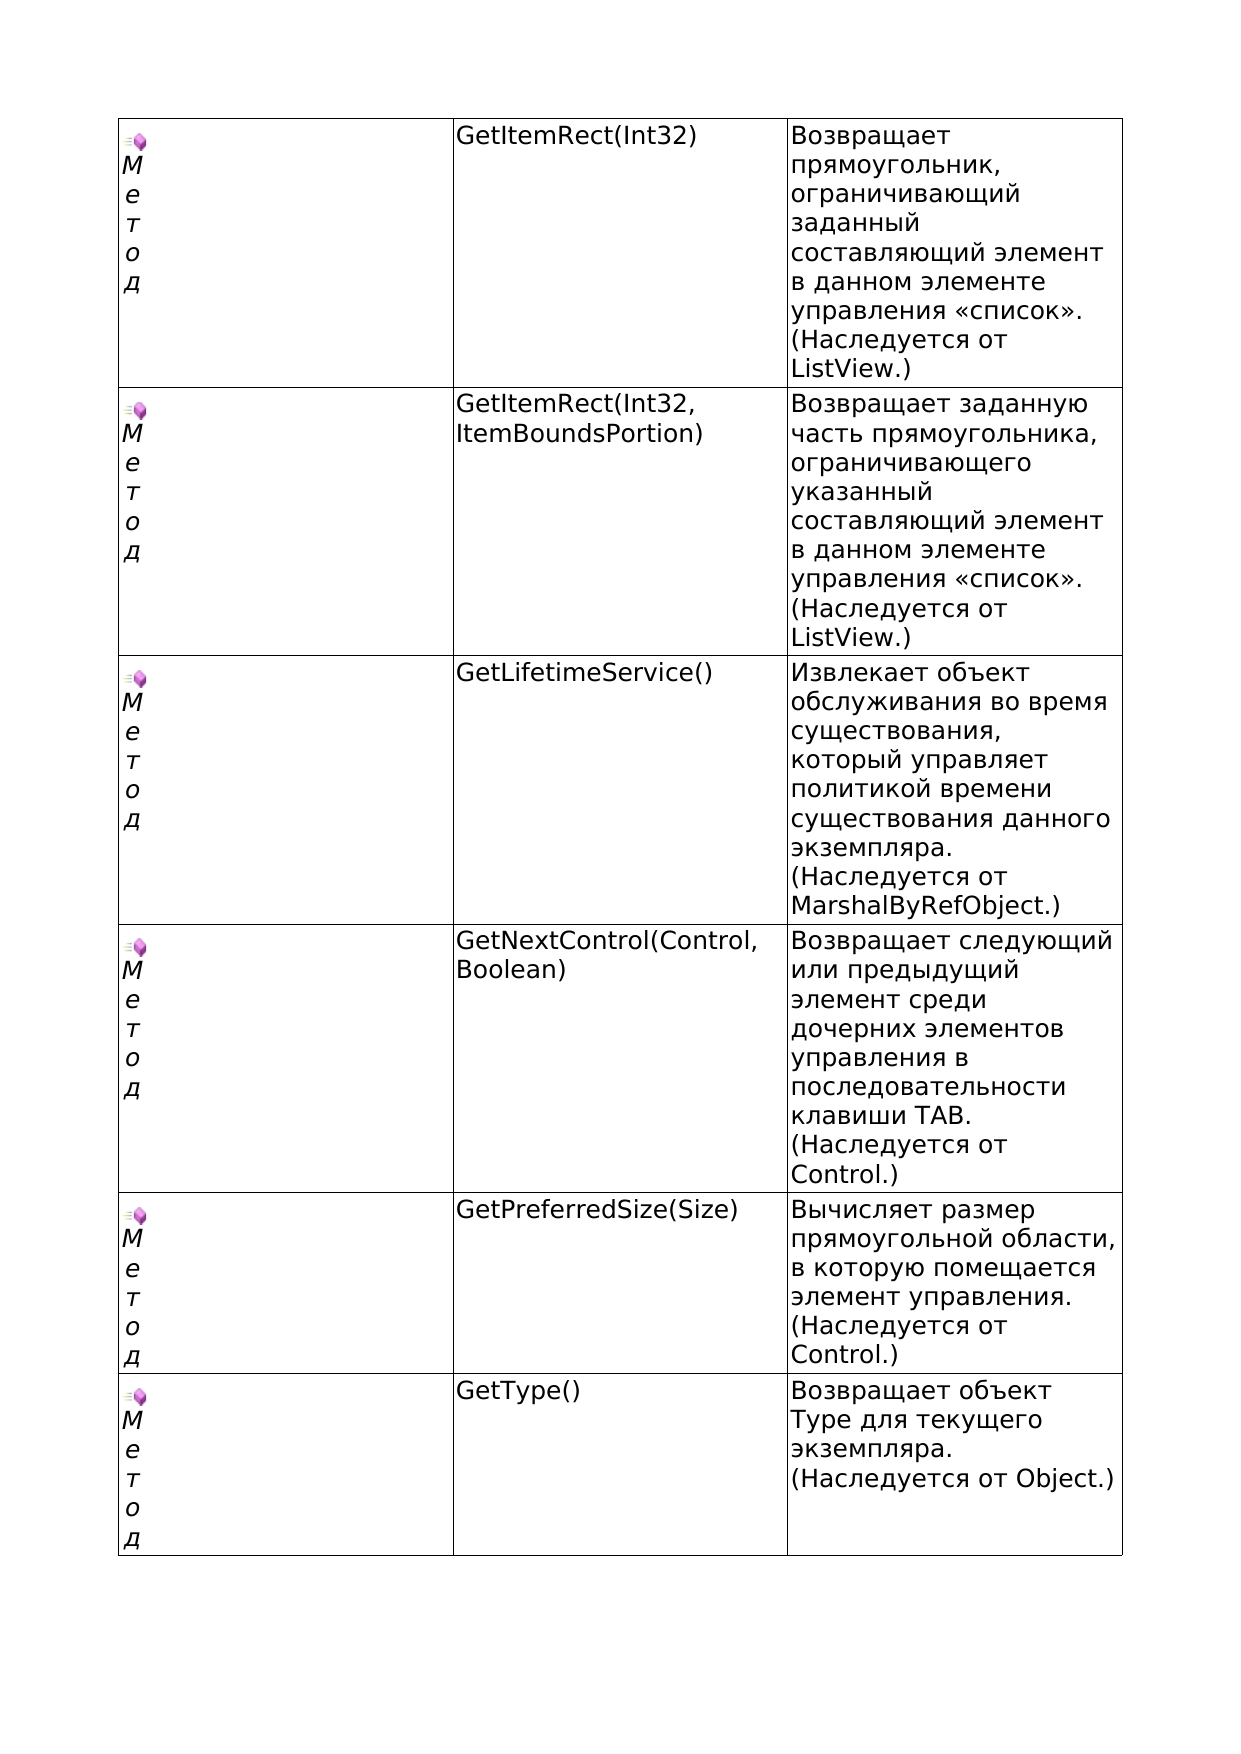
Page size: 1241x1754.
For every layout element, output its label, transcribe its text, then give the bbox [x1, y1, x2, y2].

table_cell GetItemRect(Int32) [454, 119, 787, 387]
picture [121, 1388, 147, 1406]
table_cell [119, 119, 453, 387]
table_cell Возвращает заданную часть прямоугольника, ограничивающего указанный составляющий элемент в данном элементе управления «список». (Наследуется от ListView.) [788, 388, 1122, 655]
table_cell Возвращает следующий или предыдущий элемент среди дочерних элементов управления в последовательности клавиши TAB. (Наследуется от Control.) [788, 925, 1122, 1192]
table_cell [119, 1374, 453, 1555]
picture [121, 1207, 147, 1225]
table_cell Возвращает прямоугольник, ограничивающий заданный составляющий элемент в данном элементе управления «список». (Наследуется от ListView.) [788, 119, 1122, 387]
table_cell [119, 1193, 453, 1373]
table_cell GetNextControl(Control, Boolean) [454, 925, 787, 1192]
table_cell [119, 925, 453, 1192]
table_cell Вычисляет размер прямоугольной области, в которую помещается элемент управления. (Наследуется от Control.) [788, 1193, 1122, 1373]
picture [121, 938, 147, 957]
table_cell GetPreferredSize(Size) [454, 1193, 787, 1373]
table_cell [119, 656, 453, 923]
table_cell GetItemRect(Int32, ItemBoundsPortion) [454, 388, 787, 655]
picture [121, 670, 147, 688]
table_cell Возвращает объект Type для текущего экземпляра. (Наследуется от Object.) [788, 1374, 1122, 1555]
picture [121, 402, 147, 420]
table_cell [119, 388, 453, 655]
picture [121, 133, 147, 151]
table_cell Извлекает объект обслуживания во время существования, который управляет политикой времени существования данного экземпляра. (Наследуется от MarshalByRefObject.) [788, 656, 1122, 923]
table_cell GetType() [454, 1374, 787, 1555]
table_cell GetLifetimeService() [454, 656, 787, 923]
